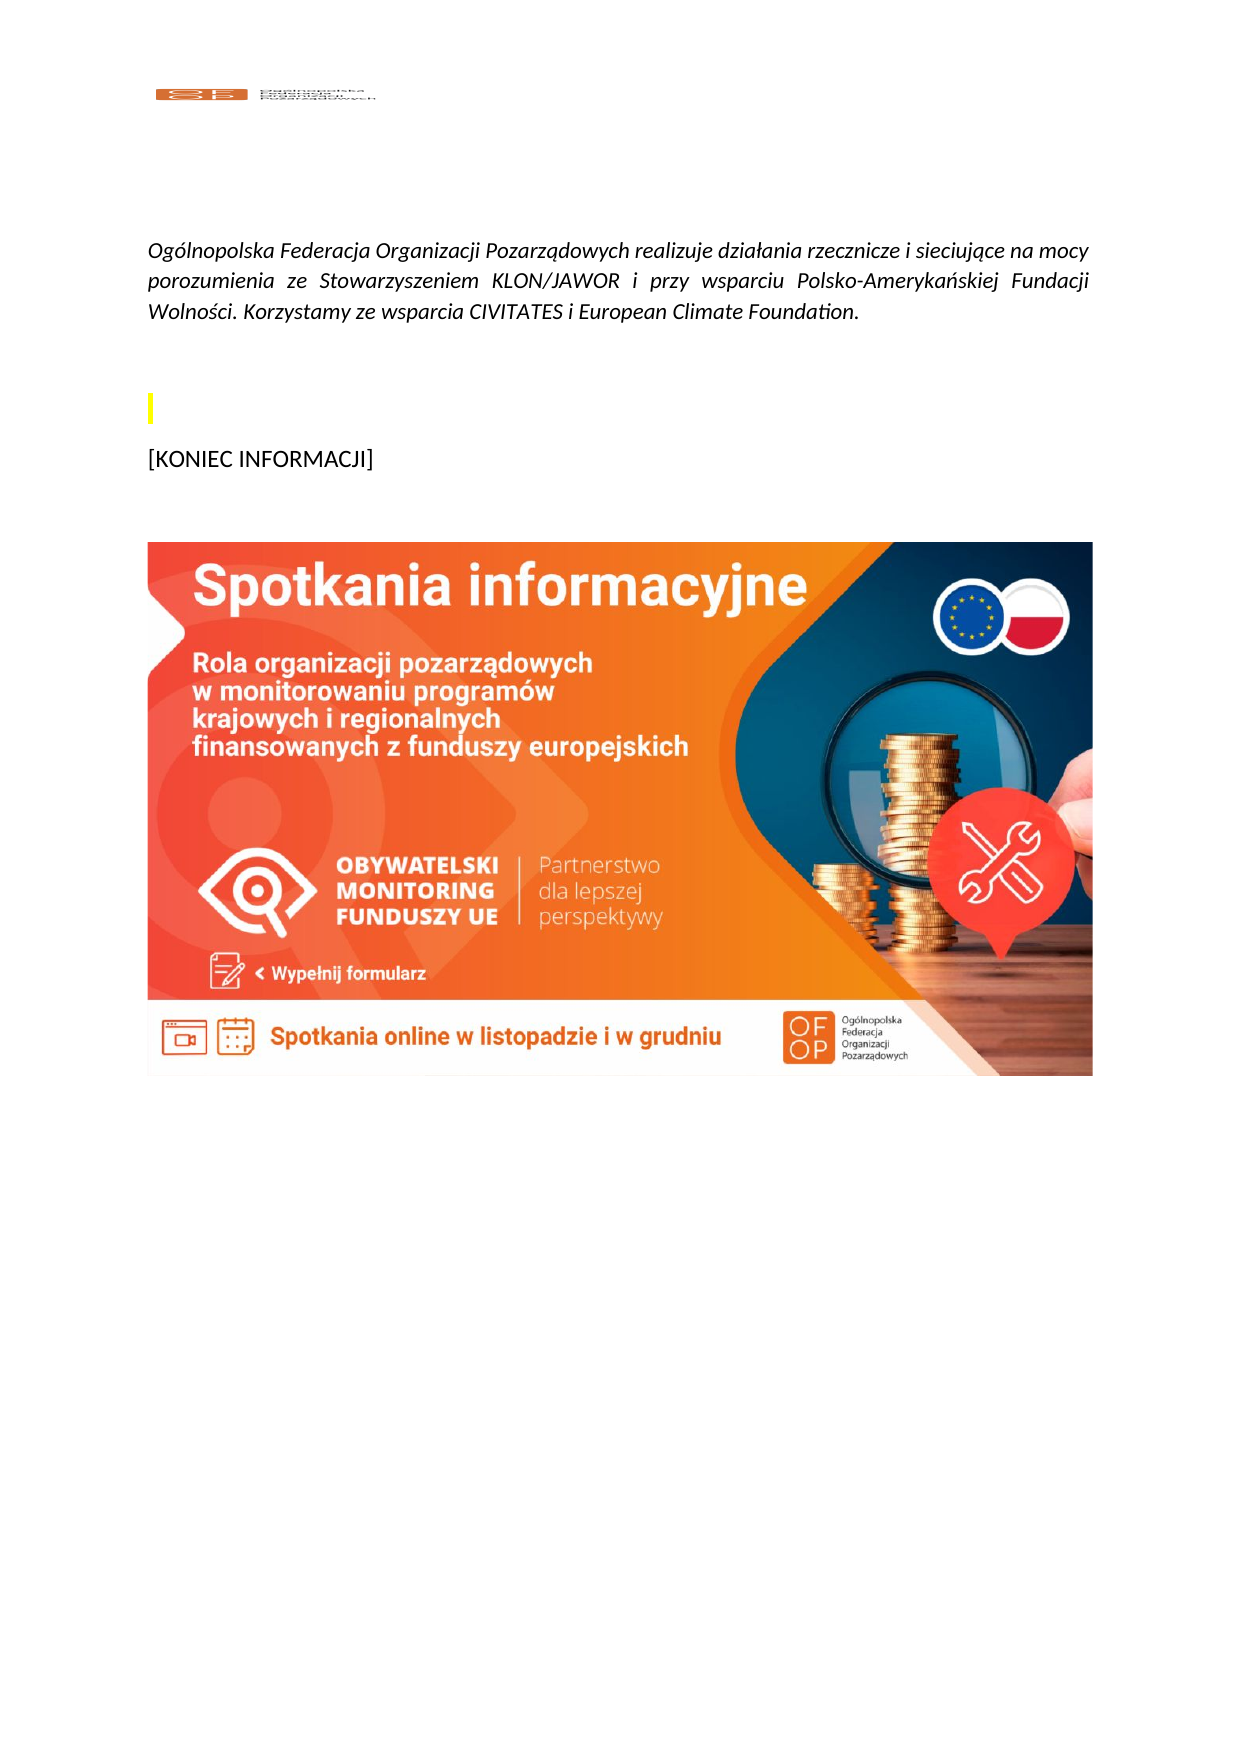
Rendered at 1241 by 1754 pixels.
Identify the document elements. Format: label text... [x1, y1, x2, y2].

picture [147, 87, 384, 102]
text [KONIEC INFORMACJI] [148, 443, 1093, 473]
picture [147, 542, 1093, 1076]
text Ogólnopolska Federacja Organizacji Pozarządowych realizuje działania rzecznicze i sieciujące na mocy porozumienia ze Stowarzyszeniem KLON/JAWOR i przy wsparciu Polsko-Amerykańskiej Fundacji Wolności. Korzystamy ze wsparcia CIVITATES i European Climate Foundation. [148, 236, 1093, 325]
